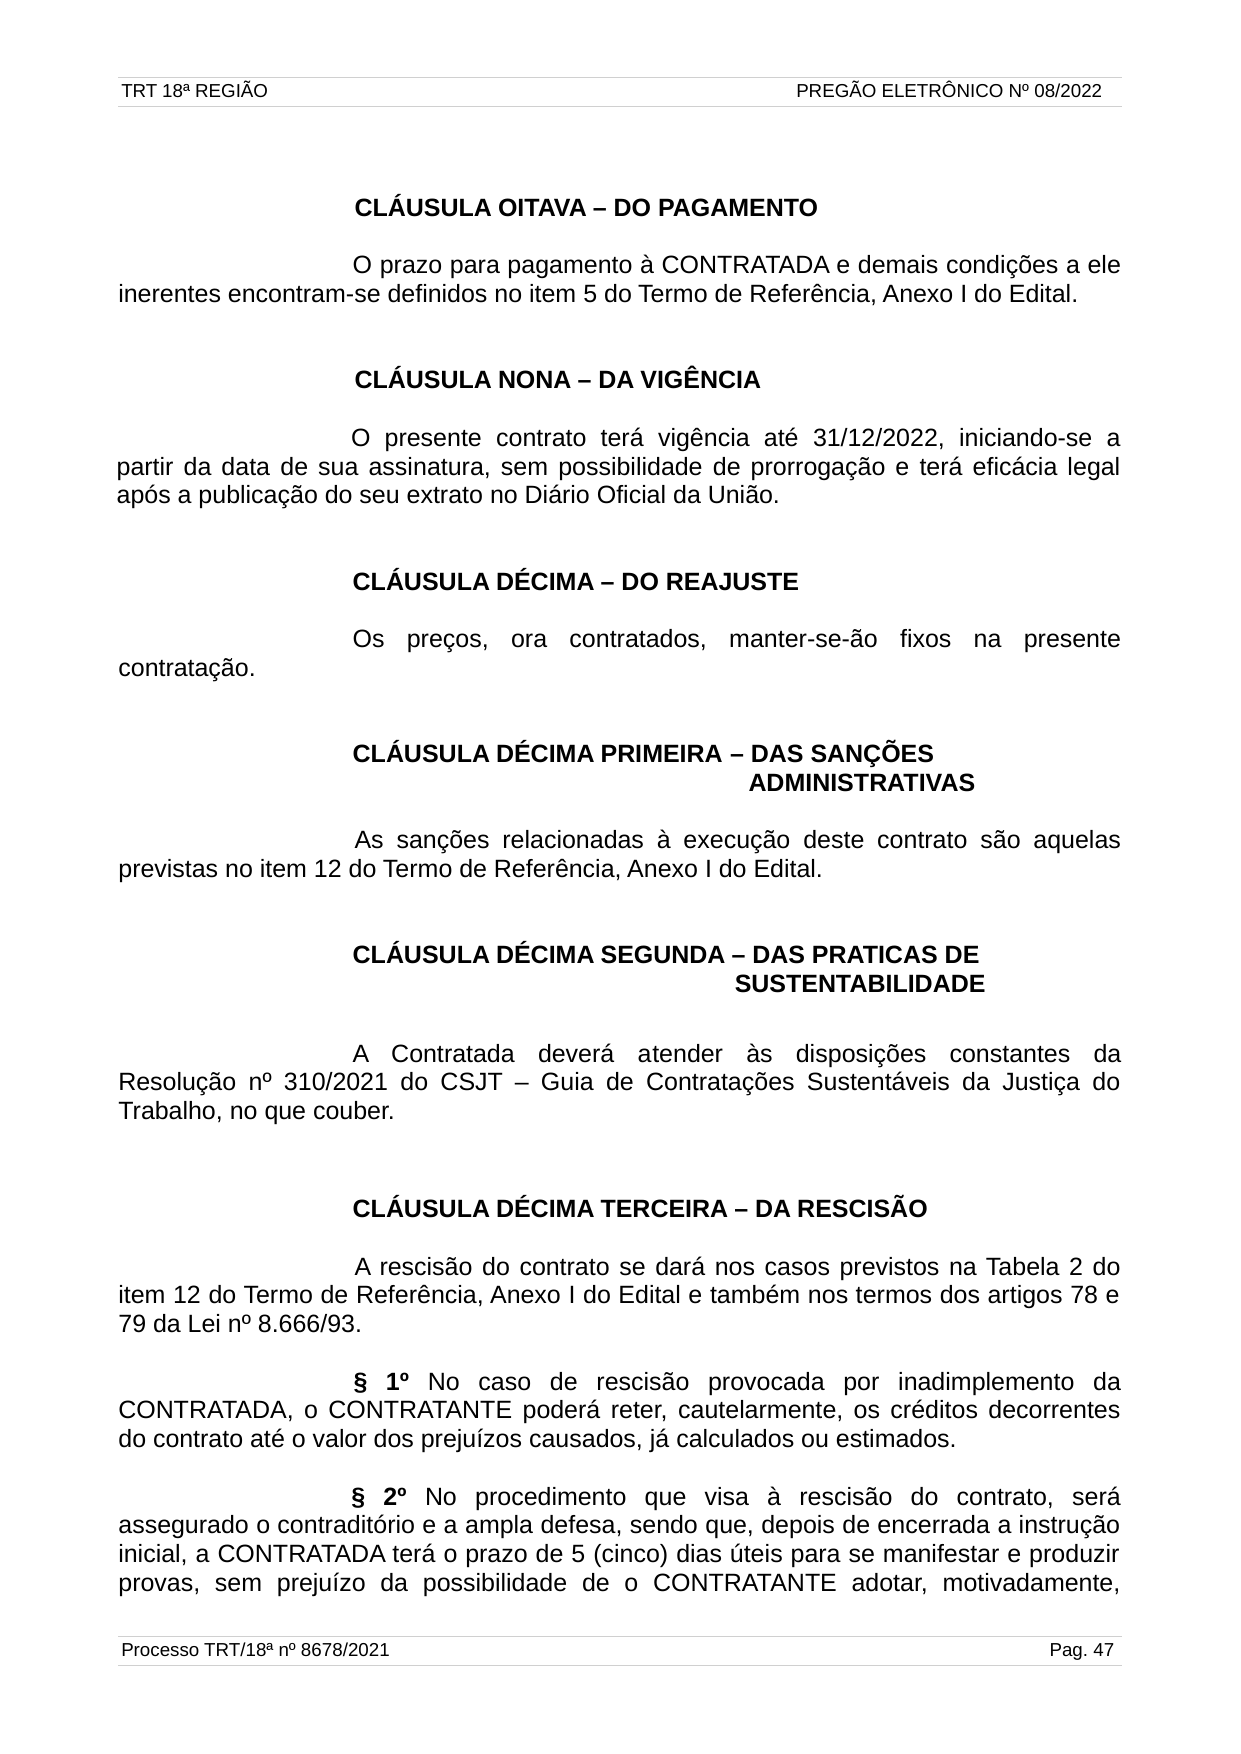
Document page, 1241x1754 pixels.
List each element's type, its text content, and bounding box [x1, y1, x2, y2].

text As sanções relacionadas à execução deste contrato são aquelas previstas no item 12 do Termo de Referência, Anexo I do Edital. [118, 826, 1122, 883]
text O prazo para pagamento à CONTRATADA e demais condições a ele inerentes encontram-se definidos no item 5 do Termo de Referência, Anexo I do Edital. [118, 251, 1122, 308]
text § 1º No caso de rescisão provocada por inadimplemento da CONTRATADA, o CONTRATANTE poderá reter, cautelarmente, os créditos decorrentes do contrato até o valor dos prejuízos causados, já calculados ou estimados. [118, 1367, 1122, 1453]
text CLÁUSULA OITAVA – DO PAGAMENTO [118, 193, 1122, 222]
text CLÁUSULA DÉCIMA SEGUNDA – DAS PRATICAS DE [118, 941, 1122, 969]
text § 2º No procedimento que visa à rescisão do contrato, será assegurado o contraditório e a ampla defesa, sendo que, depois de encerrada a instrução inicial, a CONTRATADA terá o prazo de 5 (cinco) dias úteis para se manifestar e produzir provas, sem prejuízo da possibilidade de o CONTRATANTE adotar, motivadamente, [118, 1482, 1122, 1597]
text A rescisão do contrato se dará nos casos previstos na Tabela 2 do item 12 do Termo de Referência, Anexo I do Edital e também nos termos dos artigos 78 e 79 da Lei nº 8.666/93. [118, 1252, 1122, 1338]
text CLÁUSULA DÉCIMA TERCEIRA – DA RESCISÃO [118, 1194, 1122, 1223]
text Os preços, ora contratados, manter-se-ão fixos na presente contratação. [118, 624, 1122, 682]
text CLÁUSULA DÉCIMA PRIMEIRA – DAS SANÇÕES [118, 739, 1122, 768]
text A Contratada deverá atender às disposições constantes da Resolução nº 310/2021 do CSJT – Guia de Contratações Sustentáveis da Justiça do Trabalho, no que couber. [118, 1038, 1122, 1125]
text CLÁUSULA NONA – DA VIGÊNCIA [118, 366, 1122, 394]
text SUSTENTABILIDADE [118, 969, 1122, 998]
text CLÁUSULA DÉCIMA – DO REAJUSTE [118, 567, 1122, 596]
text ADMINISTRATIVAS [118, 768, 1122, 797]
text O presente contrato terá vigência até 31/12/2022, iniciando-se a partir da data de sua assinatura, sem possibilidade de prorrogação e terá eficácia legal após a publicação do seu extrato no Diário Oficial da União. [116, 423, 1122, 509]
